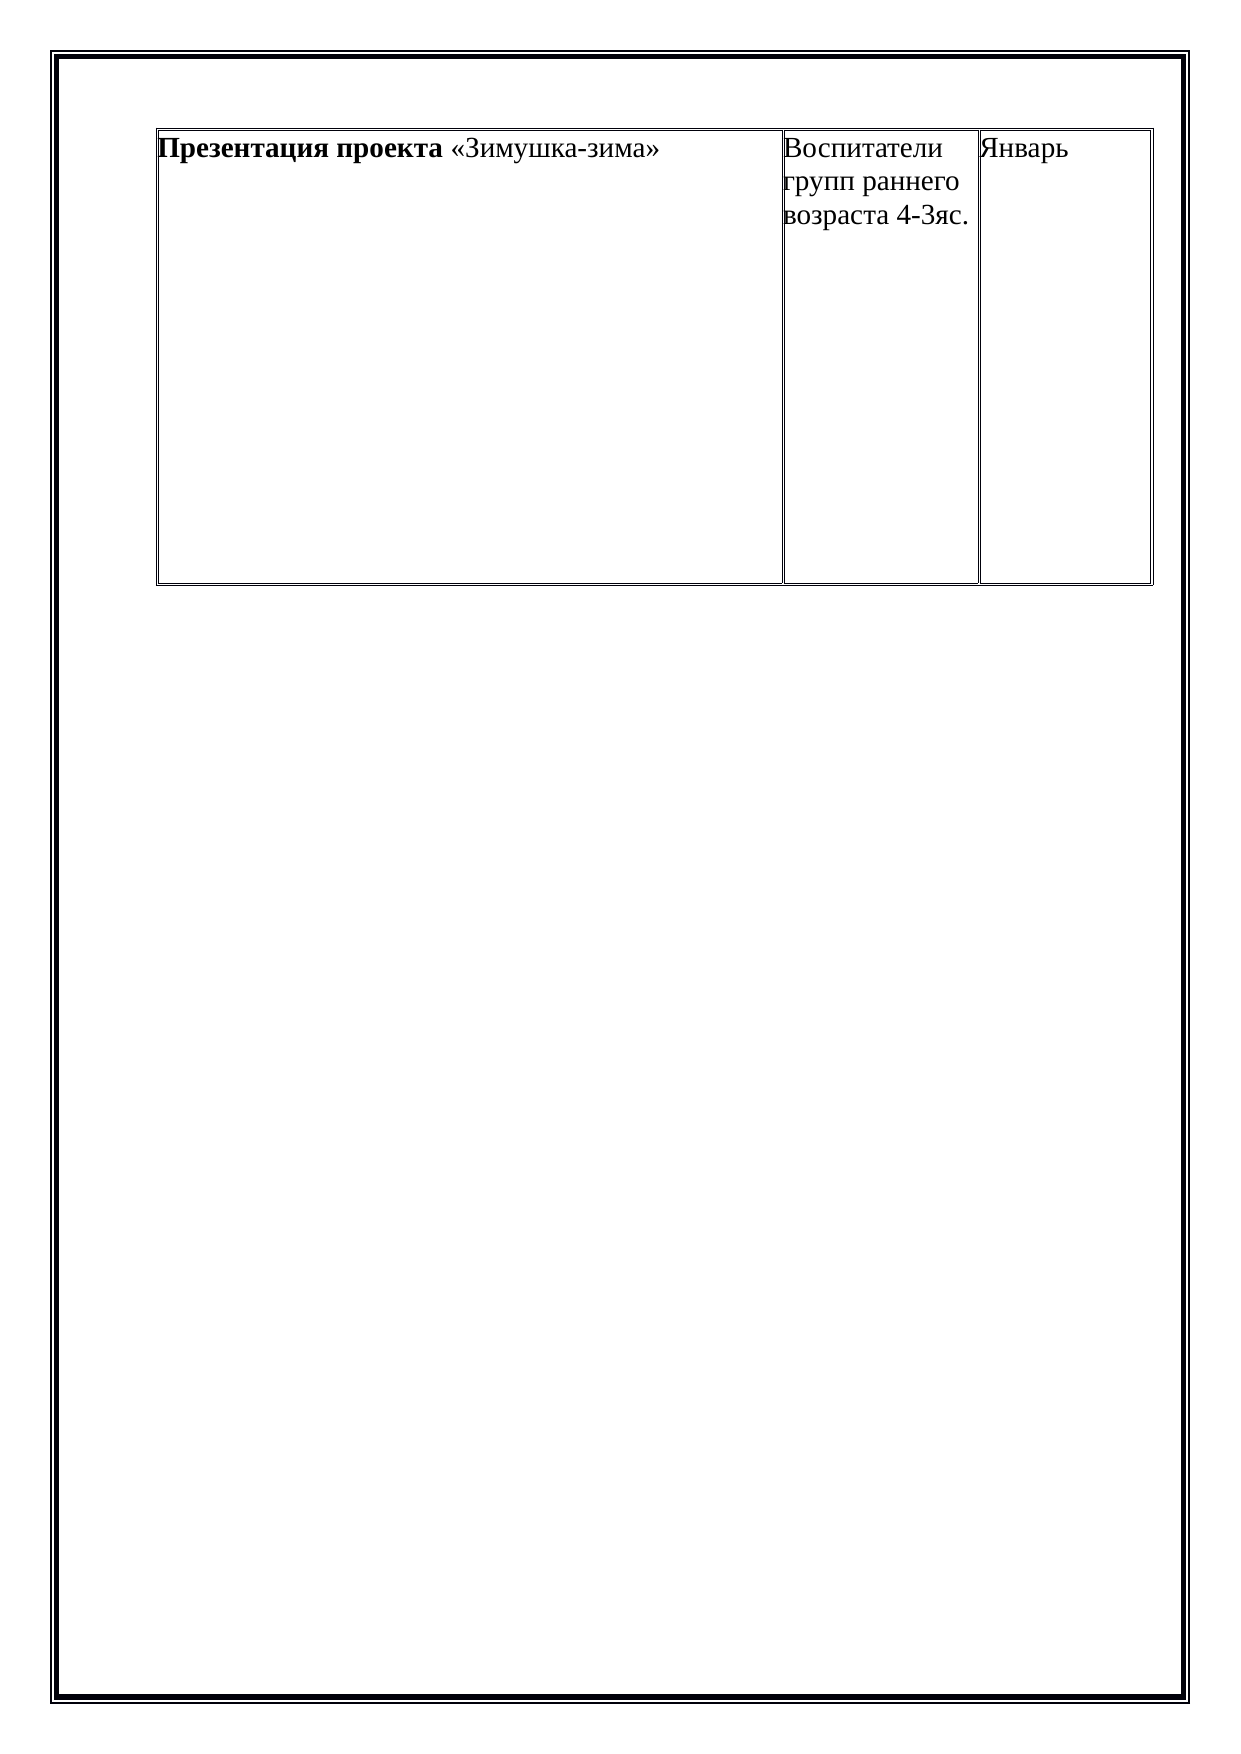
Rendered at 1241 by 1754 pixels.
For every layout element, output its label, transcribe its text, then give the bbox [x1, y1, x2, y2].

table_cell Презентация проекта «Зимушка-зима» [159, 131, 782, 582]
table_cell Воспитатели групп раннего возраста 4-3яс. [785, 131, 978, 582]
table_cell Январь [981, 131, 1150, 582]
